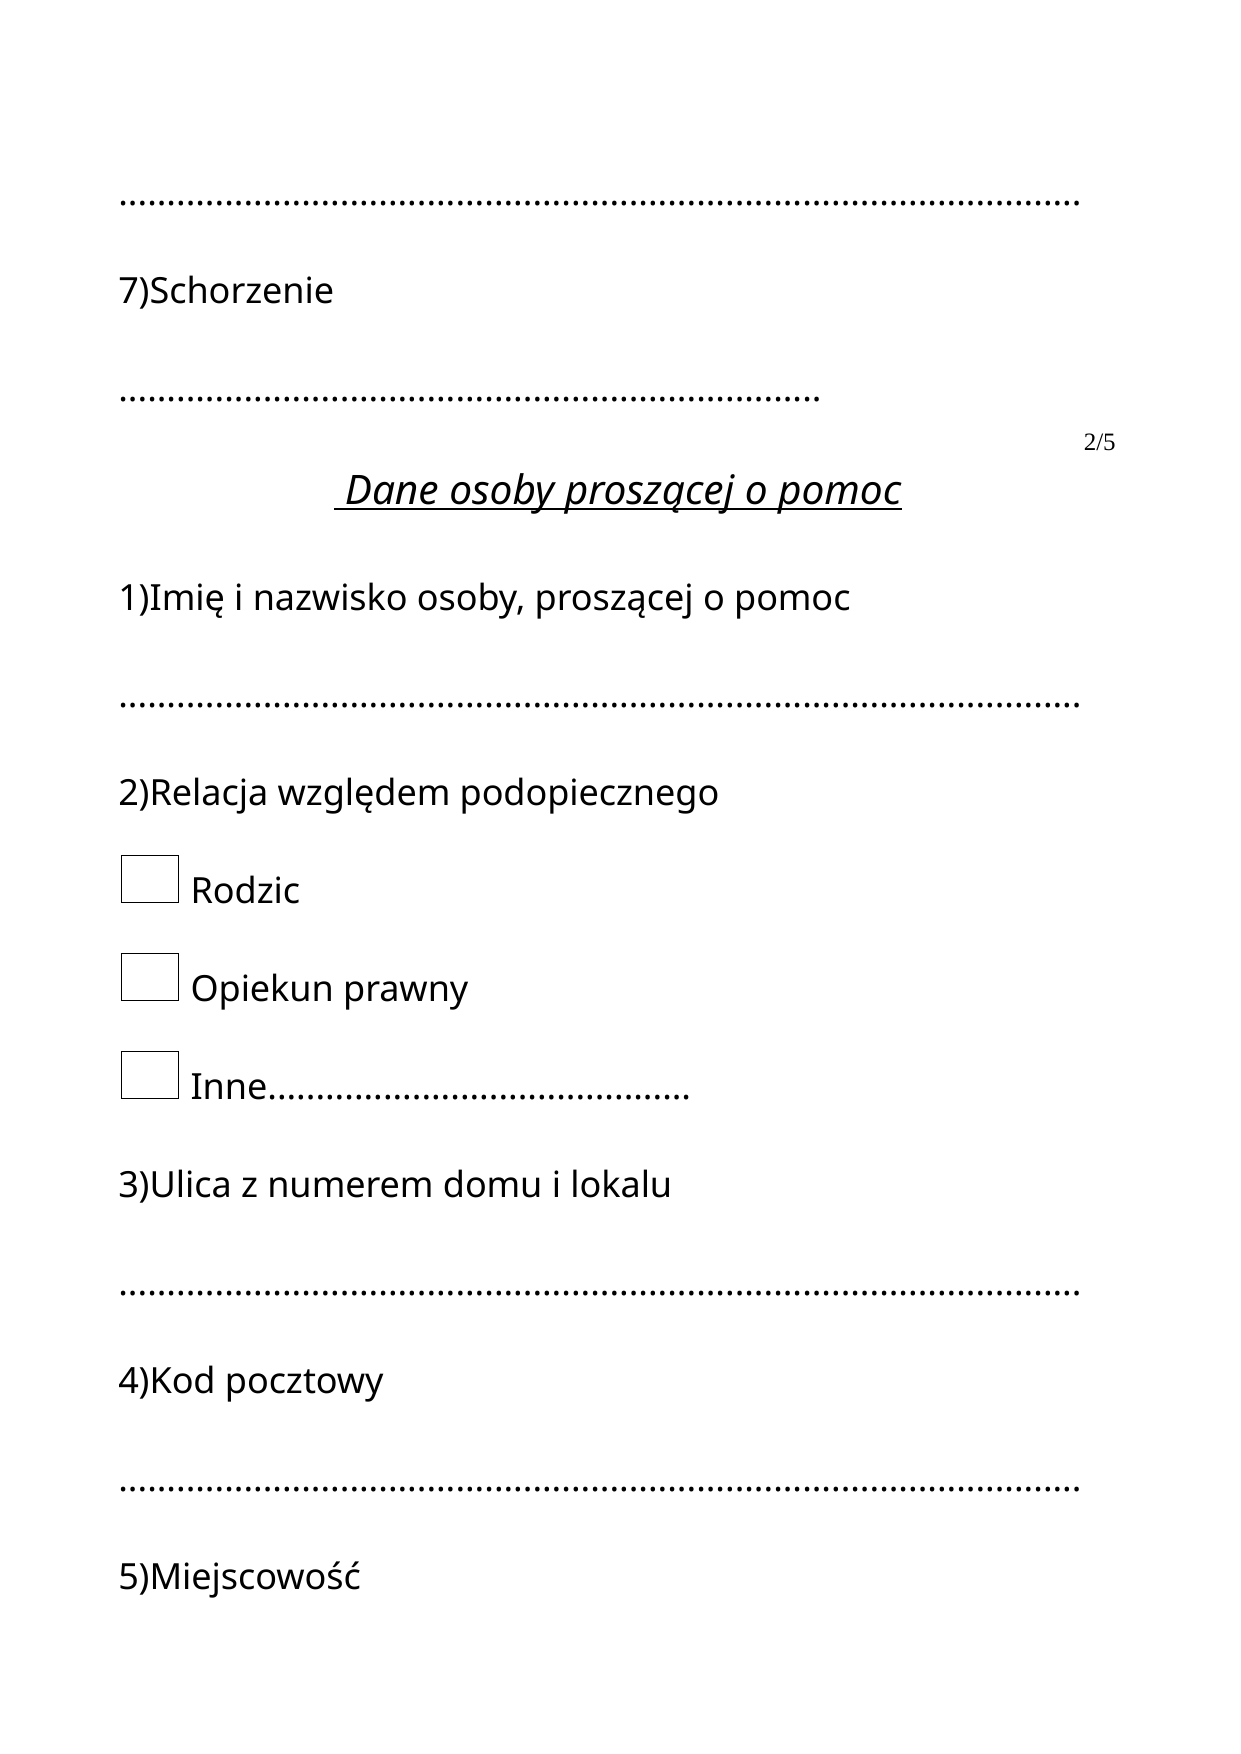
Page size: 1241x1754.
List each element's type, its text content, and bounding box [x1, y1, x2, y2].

text .................................................................................................... [118, 1453, 1122, 1502]
text .................................................................................................... [118, 1257, 1122, 1306]
text 2/5 [118, 412, 1122, 461]
text 4)Kod pocztowy [118, 1355, 1122, 1404]
text Dane osoby proszącej o pomoc [118, 461, 1122, 516]
text 1)Imię i nazwisko osoby, proszącej o pomoc [118, 571, 1122, 620]
text 2)Relacja względem podopiecznego [118, 767, 1122, 816]
text .................................................................................................... [118, 167, 1122, 216]
text 5)Miejscowość [118, 1551, 1122, 1599]
text Opiekun prawny [118, 963, 1122, 1012]
text ......................................................................... [118, 363, 1122, 412]
text Inne............................................ [118, 1061, 1122, 1110]
text 7)Schorzenie [118, 265, 1122, 314]
text 3)Ulica z numerem domu i lokalu [118, 1159, 1122, 1208]
text Rodzic [118, 865, 1122, 914]
text .................................................................................................... [118, 669, 1122, 718]
